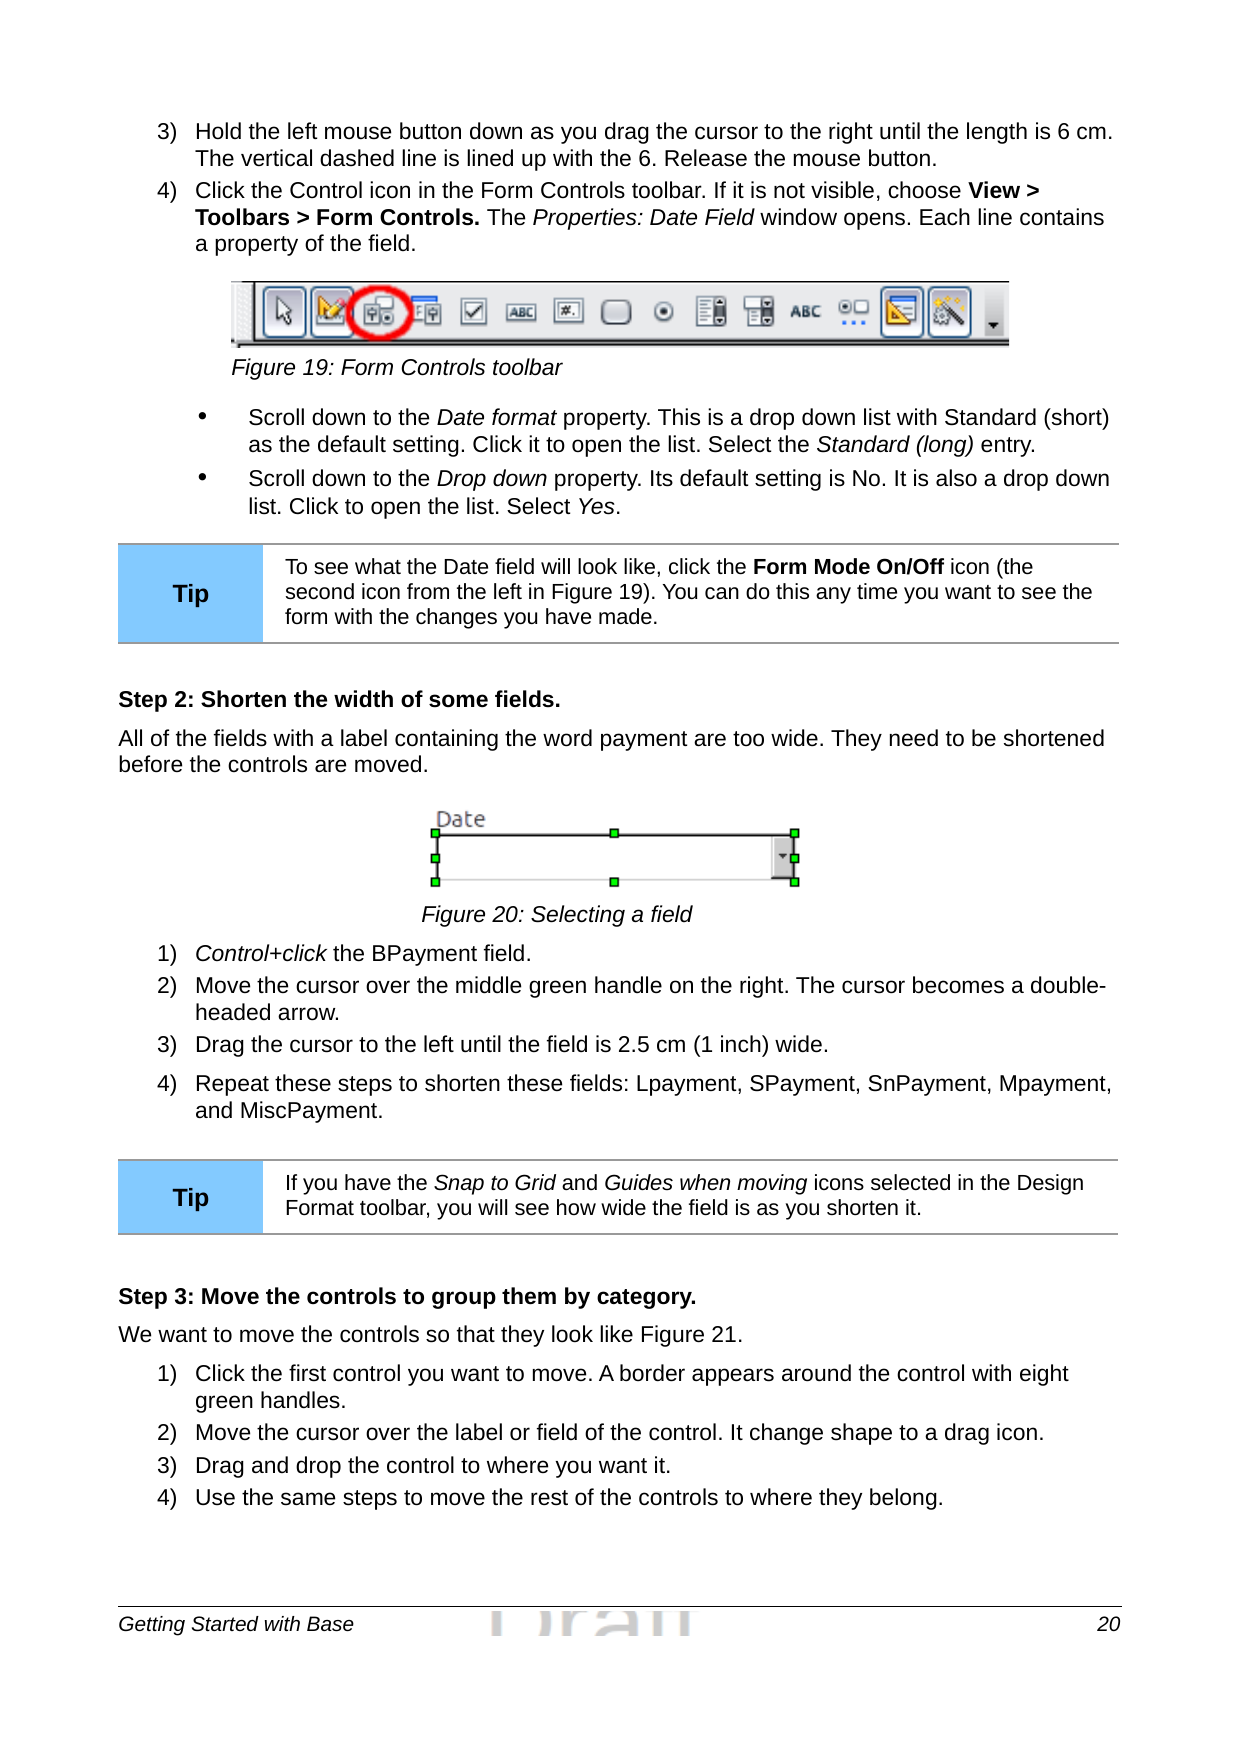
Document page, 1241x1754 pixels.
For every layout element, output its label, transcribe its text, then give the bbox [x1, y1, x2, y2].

list Use the same steps to move the rest of the controls to where they belong. [177, 1484, 1122, 1511]
list Click the Control icon in the Form Controls toolbar. If it is not visible, choose View > Toolbars > Form Controls. The Properties: Date Field window opens. Each line contains a property of the field. [177, 177, 1122, 256]
list Scroll down to the Date format property. This is a drop down list with Standard (short) as the default setting. Click it to open the list. Select the Standard (long) entry. [195, 402, 1122, 457]
picture [421, 802, 820, 895]
text Figure 13: Form Controls toolbar [231, 354, 1009, 380]
text All of the fields with a label containing the word payment are too wide. They need to be shortened before the controls are moved. [118, 724, 1122, 777]
list Click the first control you want to move. A border appears around the control with eight green handles. [177, 1360, 1122, 1413]
table_header Tip [118, 1161, 263, 1233]
text Step 2: Shorten the width of some fields. [118, 686, 1122, 712]
table_header To see what the Date field will look like, click the Form Mode On/Off icon (the second icon from the left in Figure 13). You can do this any time you want to see the form with the changes you have made. [263, 545, 1119, 642]
list Move the cursor over the middle green handle on the right. The cursor becomes a double-headed arrow. [177, 972, 1122, 1025]
list Control+click the BPayment field. [177, 940, 1122, 966]
text Figure 14: Selecting a field [421, 901, 819, 927]
list Drag and drop the control to where you want it. [177, 1452, 1122, 1478]
text We want to move the controls so that they look like Figure 15. [118, 1321, 1122, 1348]
table_header Tip [118, 545, 263, 642]
list Repeat these steps to shorten these fields: Lpayment, SPayment, SnPayment, Mpayment, and MiscPayment. [177, 1070, 1122, 1123]
picture [469, 1611, 771, 1636]
list Drag the cursor to the left until the field is 2.5 cm (1 inch) wide. [177, 1031, 1122, 1058]
list Scroll down to the Drop down property. Its default setting is No. It is also a drop down list. Click to open the list. Select Yes. [195, 463, 1122, 519]
list Move the cursor over the label or field of the control. It change shape to a drag icon. [177, 1419, 1122, 1446]
picture [231, 281, 1010, 348]
table_header If you have the Snap to Grid and Guides when moving icons selected in the Design Format toolbar, you will see how wide the field is as you shorten it. [263, 1161, 1118, 1233]
text Step 3: Move the controls to group them by category. [118, 1283, 1122, 1309]
list Hold the left mouse button down as you drag the cursor to the right until the length is 6 cm. The vertical dashed line is lined up with the 6. Release the mouse button. [177, 118, 1122, 171]
